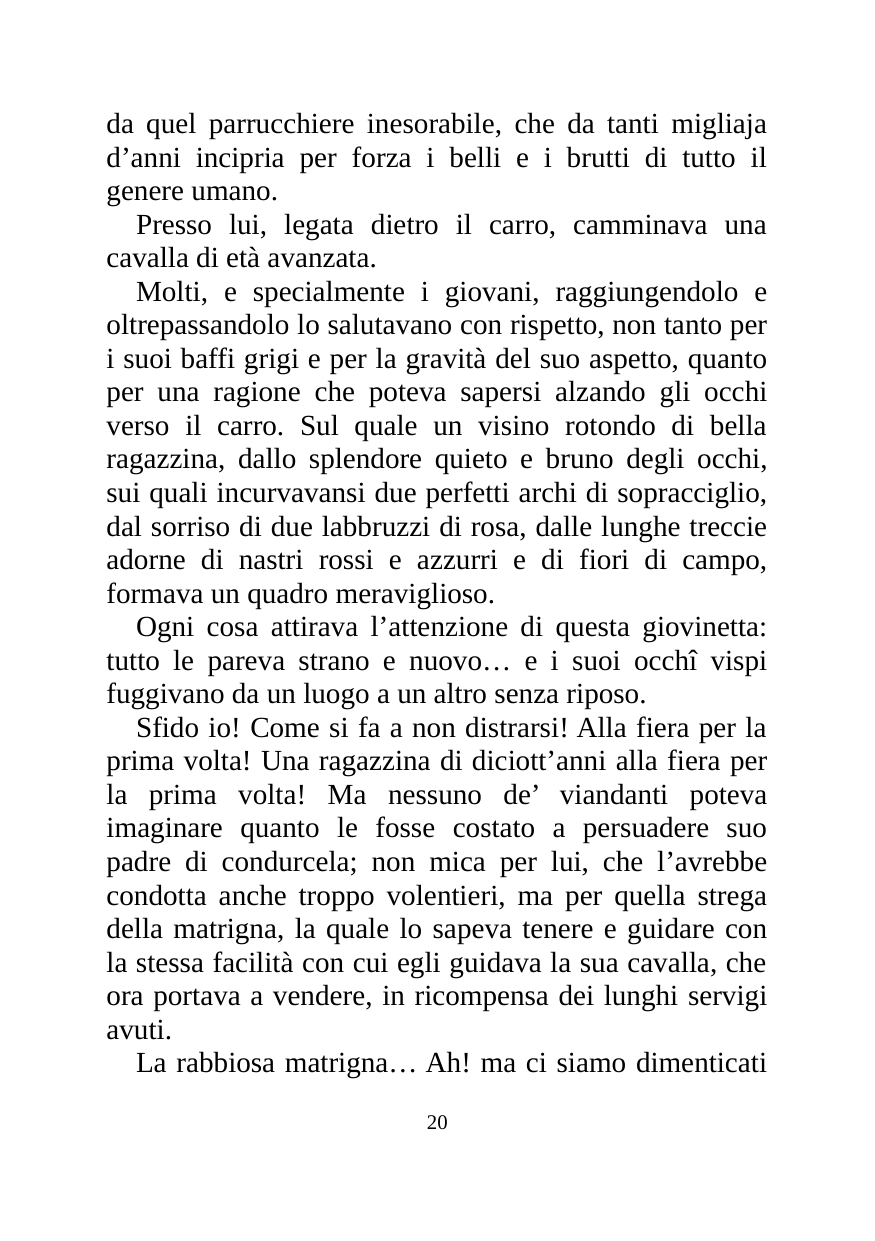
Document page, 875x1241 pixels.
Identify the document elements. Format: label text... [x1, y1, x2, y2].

text Molti, e specialmente i giovani, raggiungendolo e oltrepassandolo lo salutavano con rispetto, non tanto per i suoi baffi grigi e per la gravità del suo aspetto, quanto per una ragione che poteva sapersi alzando gli occhi verso il carro. Sul quale un visino rotondo di bella ragazzina, dallo splendore quieto e bruno degli occhi, sui quali incurvavansi due perfetti archi di sopracciglio, dal sorriso di due labbruzzi di rosa, dalle lunghe treccie adorne di nastri rossi e azzurri e di fiori di campo, formava un quadro meraviglioso. [106, 274, 768, 609]
text Ogni cosa attirava l’attenzione di questa giovinetta: tutto le pareva strano e nuovo… e i suoi occhî vispi fuggivano da un luogo a un altro senza riposo. [106, 609, 768, 710]
text La rabbiosa matrigna… Ah! ma ci siamo dimenticati [106, 1045, 768, 1079]
text Sfido io! Come si fa a non distrarsi! Alla fiera per la prima volta! Una ragazzina di diciott’anni alla fiera per la prima volta! Ma nessuno de’ viandanti poteva imaginare quanto le fosse costato a persuadere suo padre di condurcela; non mica per lui, che l’avrebbe condotta anche troppo volentieri, ma per quella strega della matrigna, la quale lo sapeva tenere e guidare con la stessa facilità con cui egli guidava la sua cavalla, che ora portava a vendere, in ricompensa dei lunghi servigi avuti. [106, 710, 768, 1045]
text da quel parrucchiere inesorabile, che da tanti migliaja d’anni incipria per forza i belli e i brutti di tutto il genere umano. [106, 106, 768, 207]
text Presso lui, legata dietro il carro, camminava una cavalla di età avanzata. [106, 207, 768, 274]
